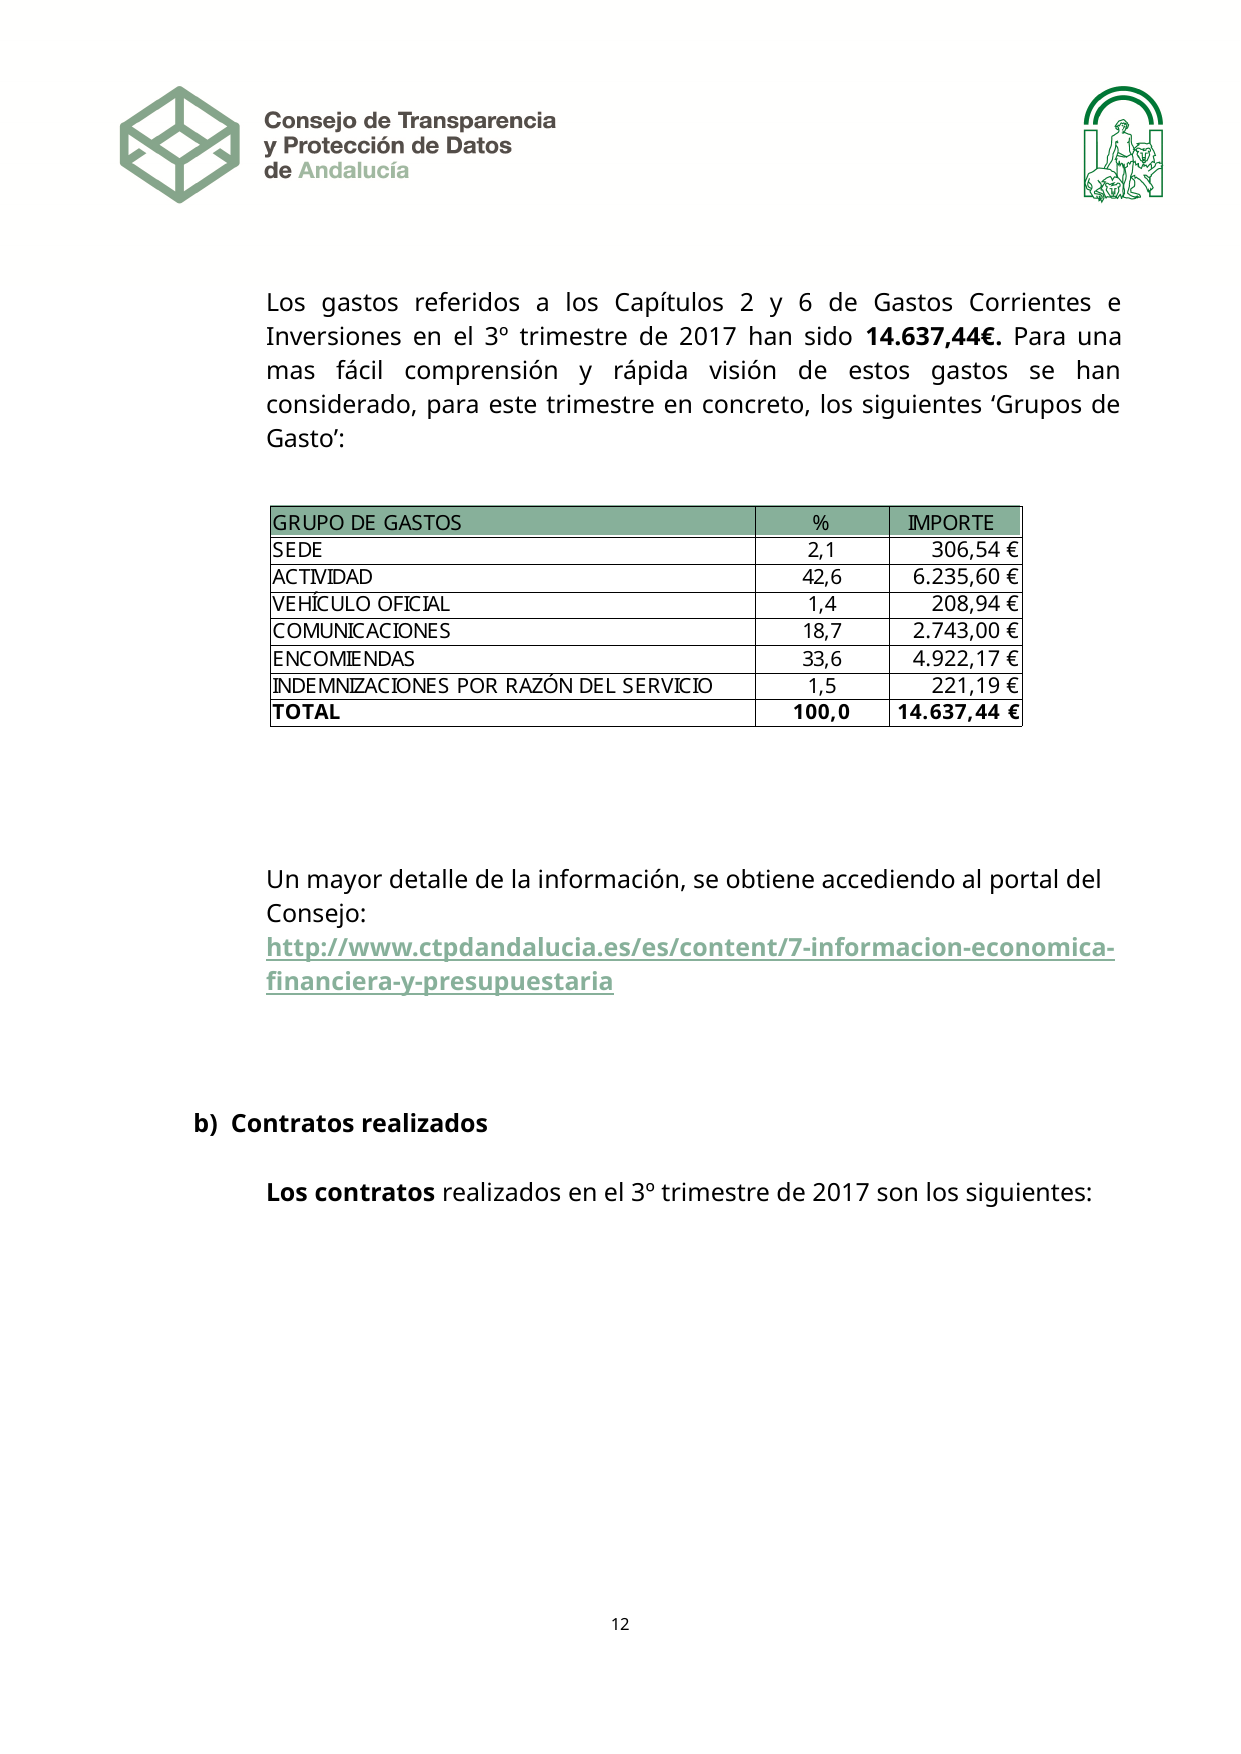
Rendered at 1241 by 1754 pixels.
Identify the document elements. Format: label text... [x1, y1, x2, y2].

text Los contratos realizados en el 3º trimestre de 2017 son los siguientes: [266, 1175, 1122, 1209]
text Los gastos referidos a los Capítulos 2 y 6 de Gastos Corrientes e Inversiones en el 3º trimestre de 2017 han sido 14.637,44€. Para una mas fácil comprensión y rápida visión de estos gastos se han considerado, para este trimestre en concreto, los siguientes ‘Grupos de Gasto’: [266, 286, 1122, 455]
list Contratos realizados [193, 1106, 1122, 1140]
text Un mayor detalle de la información, se obtiene accediendo al portal del Consejo: [266, 862, 1122, 930]
text http://www.ctpdandalucia.es/es/content/7-informacion-economica-financiera-y-presupuestaria [266, 930, 1122, 998]
